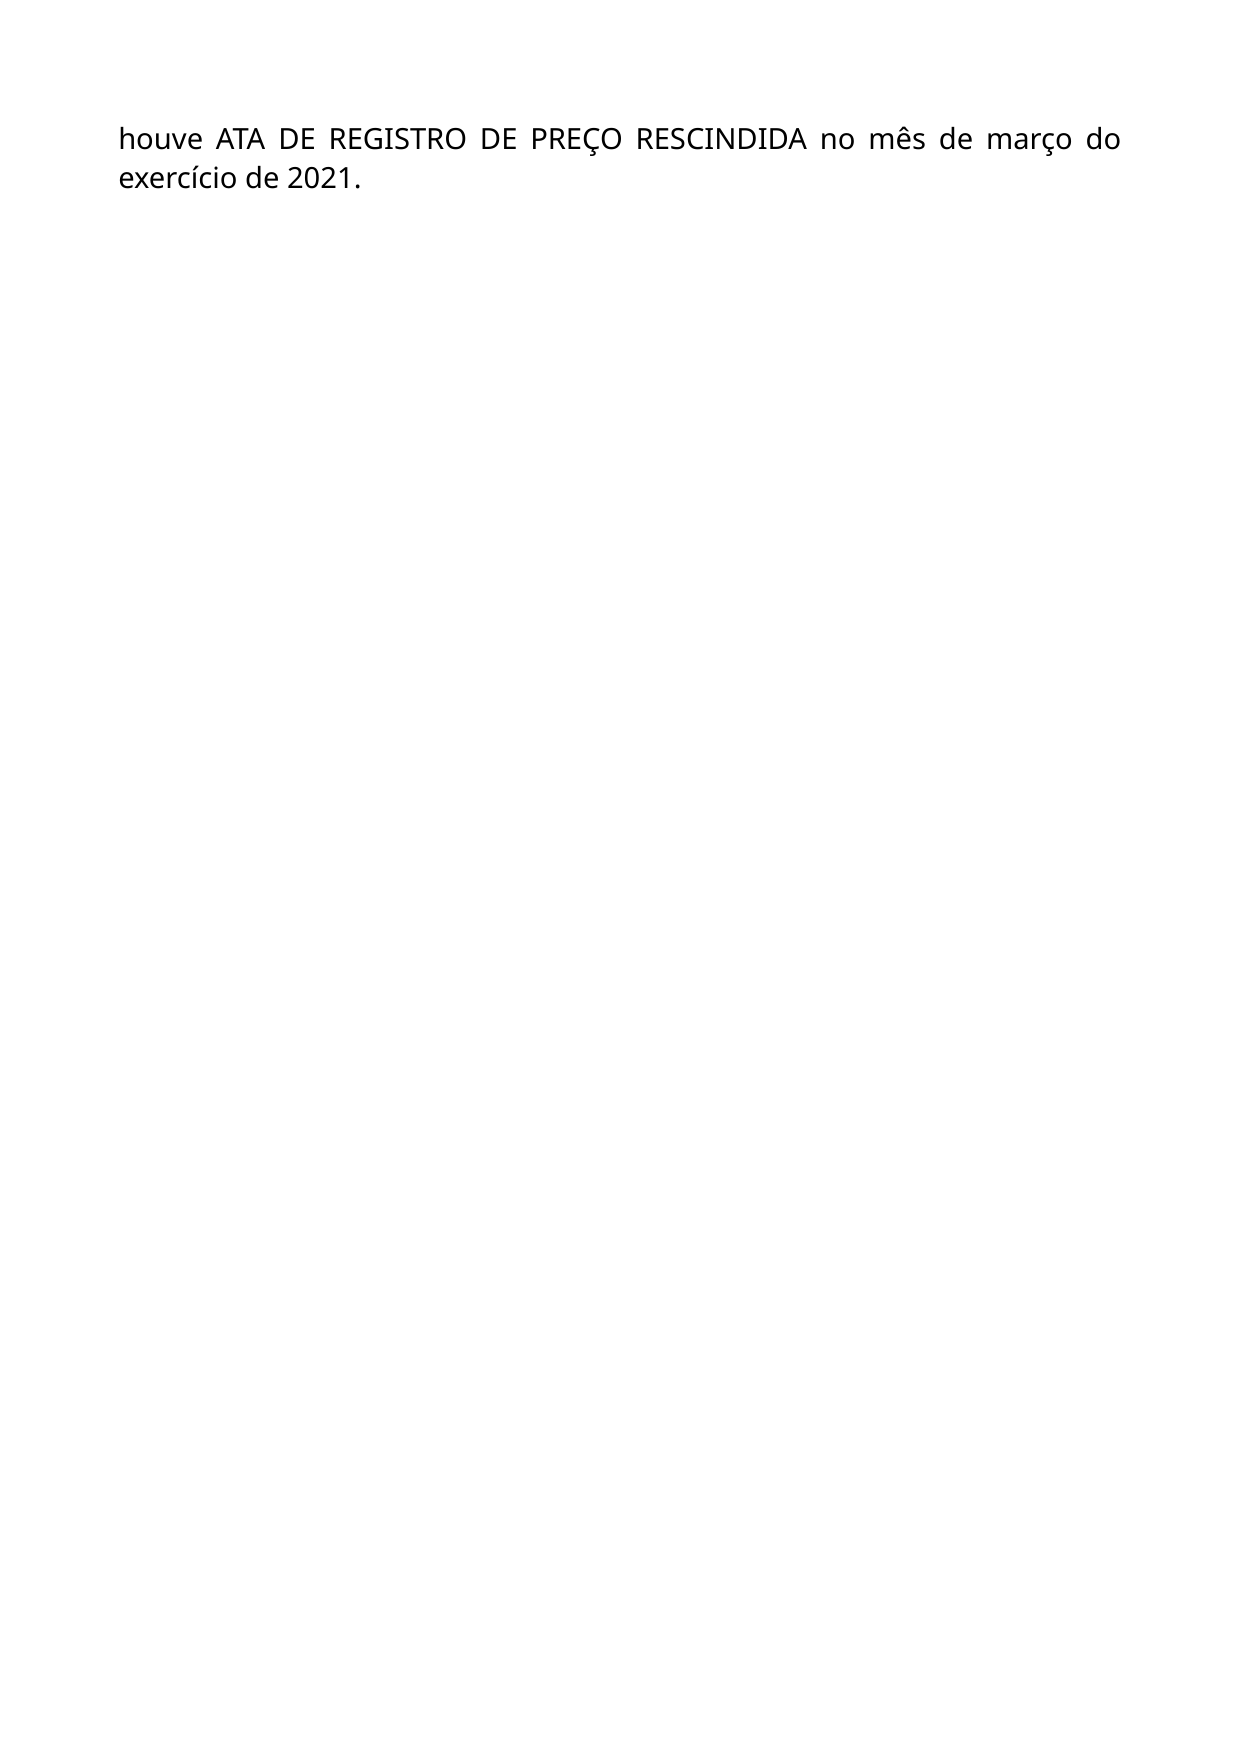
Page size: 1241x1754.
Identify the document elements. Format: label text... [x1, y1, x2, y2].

text houve ATA DE REGISTRO DE PREÇO RESCINDIDA no mês de março do exercício de 2021. [118, 118, 1122, 197]
